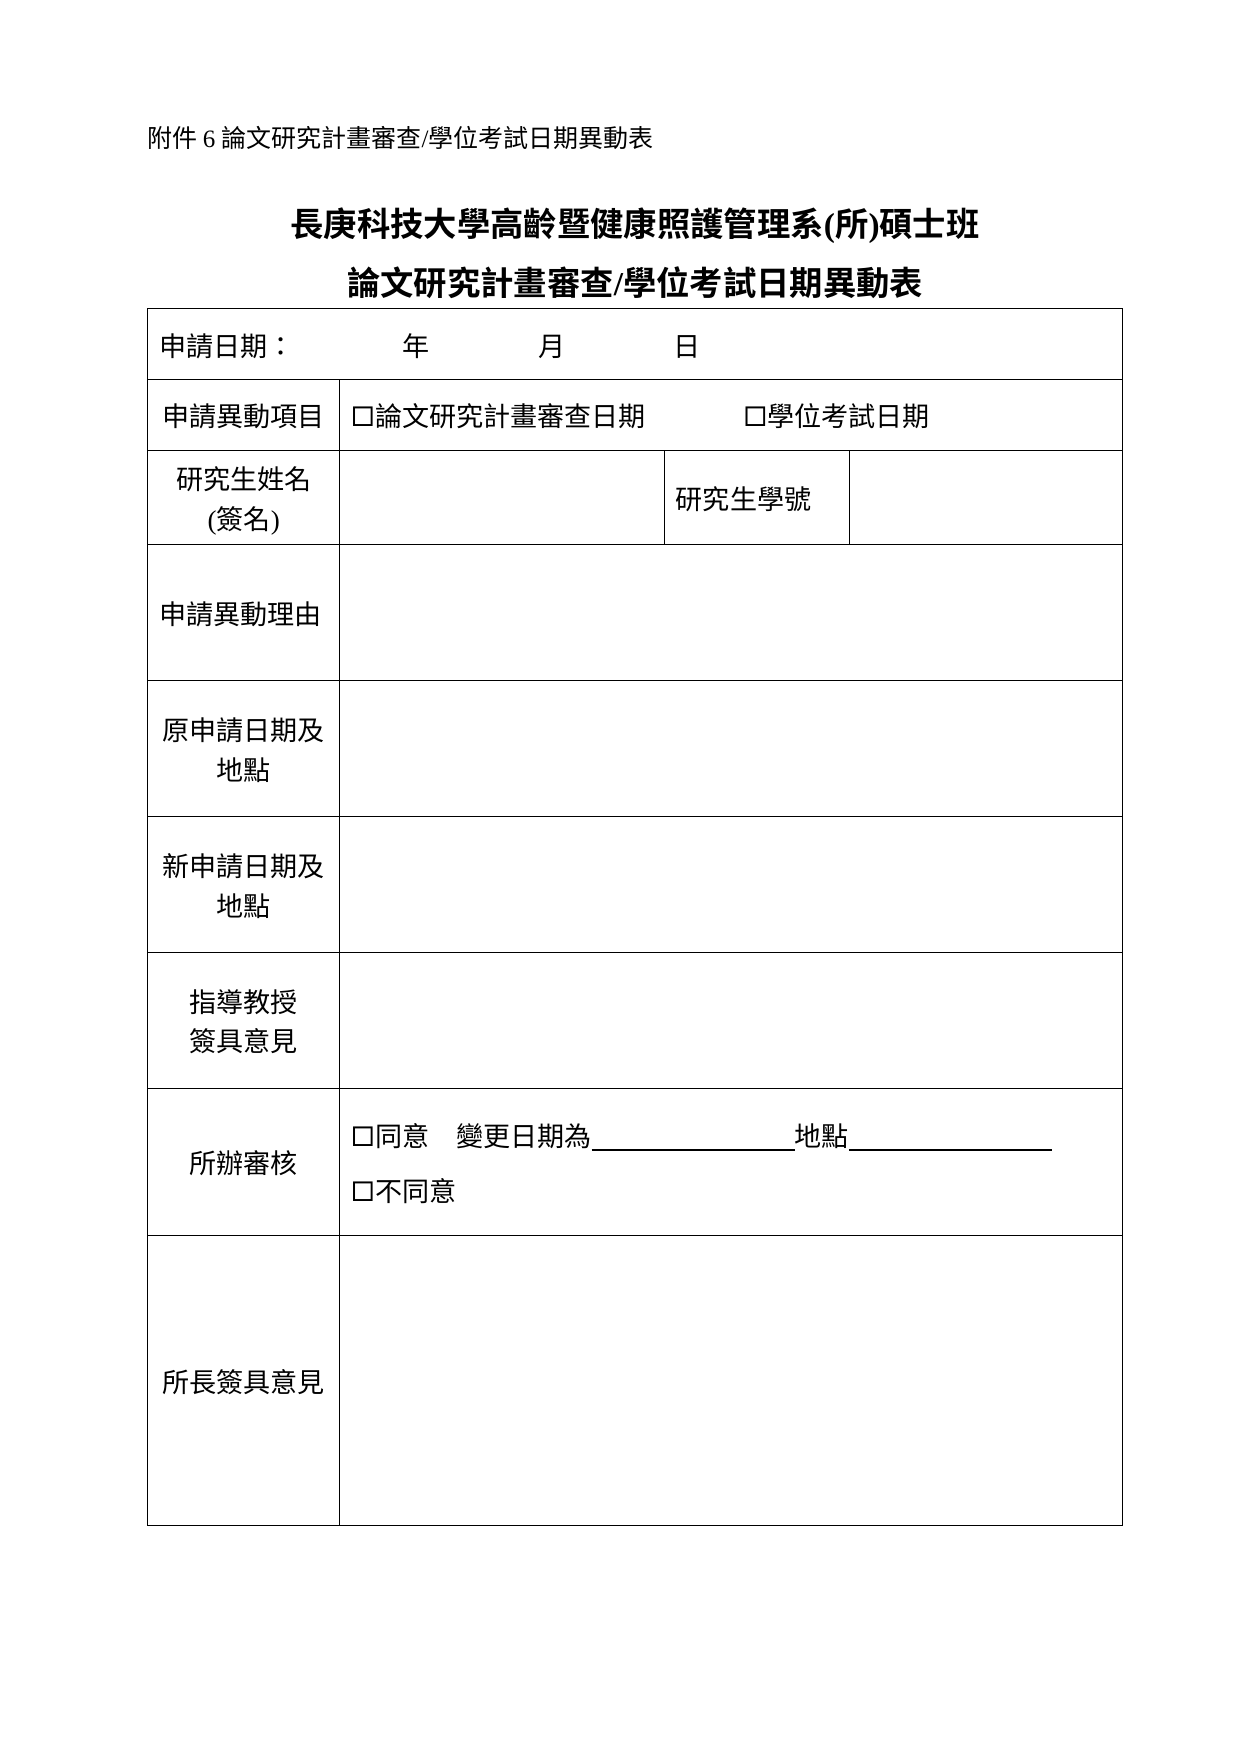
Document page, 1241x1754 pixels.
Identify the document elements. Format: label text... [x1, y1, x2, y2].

text 長庚科技大學高齡暨健康照護管理系(所)碩士班 [148, 197, 1122, 246]
table_cell [340, 545, 1122, 680]
table_header 申請日期： 年 月 日 [148, 309, 1122, 379]
table_cell [340, 817, 1122, 952]
table_cell 申請異動理由 [148, 545, 339, 680]
table_cell 所長簽具意見 [148, 1236, 339, 1525]
table_cell [850, 451, 1122, 544]
table_cell 學位考試日期 [732, 380, 1122, 450]
table_cell 同意 變更日期為 地點 不同意 [340, 1089, 1122, 1235]
table_cell 研究生學號 [665, 451, 849, 544]
table_cell 指導教授 簽具意見 [148, 953, 339, 1088]
table_cell 新申請日期及地點 [148, 817, 339, 952]
table_cell 研究生姓名 (簽名) [148, 451, 339, 544]
table_cell [340, 953, 1122, 1088]
table_cell 所辦審核 [148, 1089, 339, 1235]
subtitle 附件6 論文研究計畫審查/學位考試日期異動表 [148, 118, 1122, 154]
table_cell 論文研究計畫審查日期 [340, 380, 732, 450]
table_cell 申請異動項目 [148, 380, 339, 450]
text 論文研究計畫審查/學位考試日期異動表 [148, 246, 1122, 308]
table_cell [340, 451, 664, 544]
table_cell [340, 681, 1122, 816]
table_cell [340, 1236, 1122, 1525]
table_cell 原申請日期及地點 [148, 681, 339, 816]
